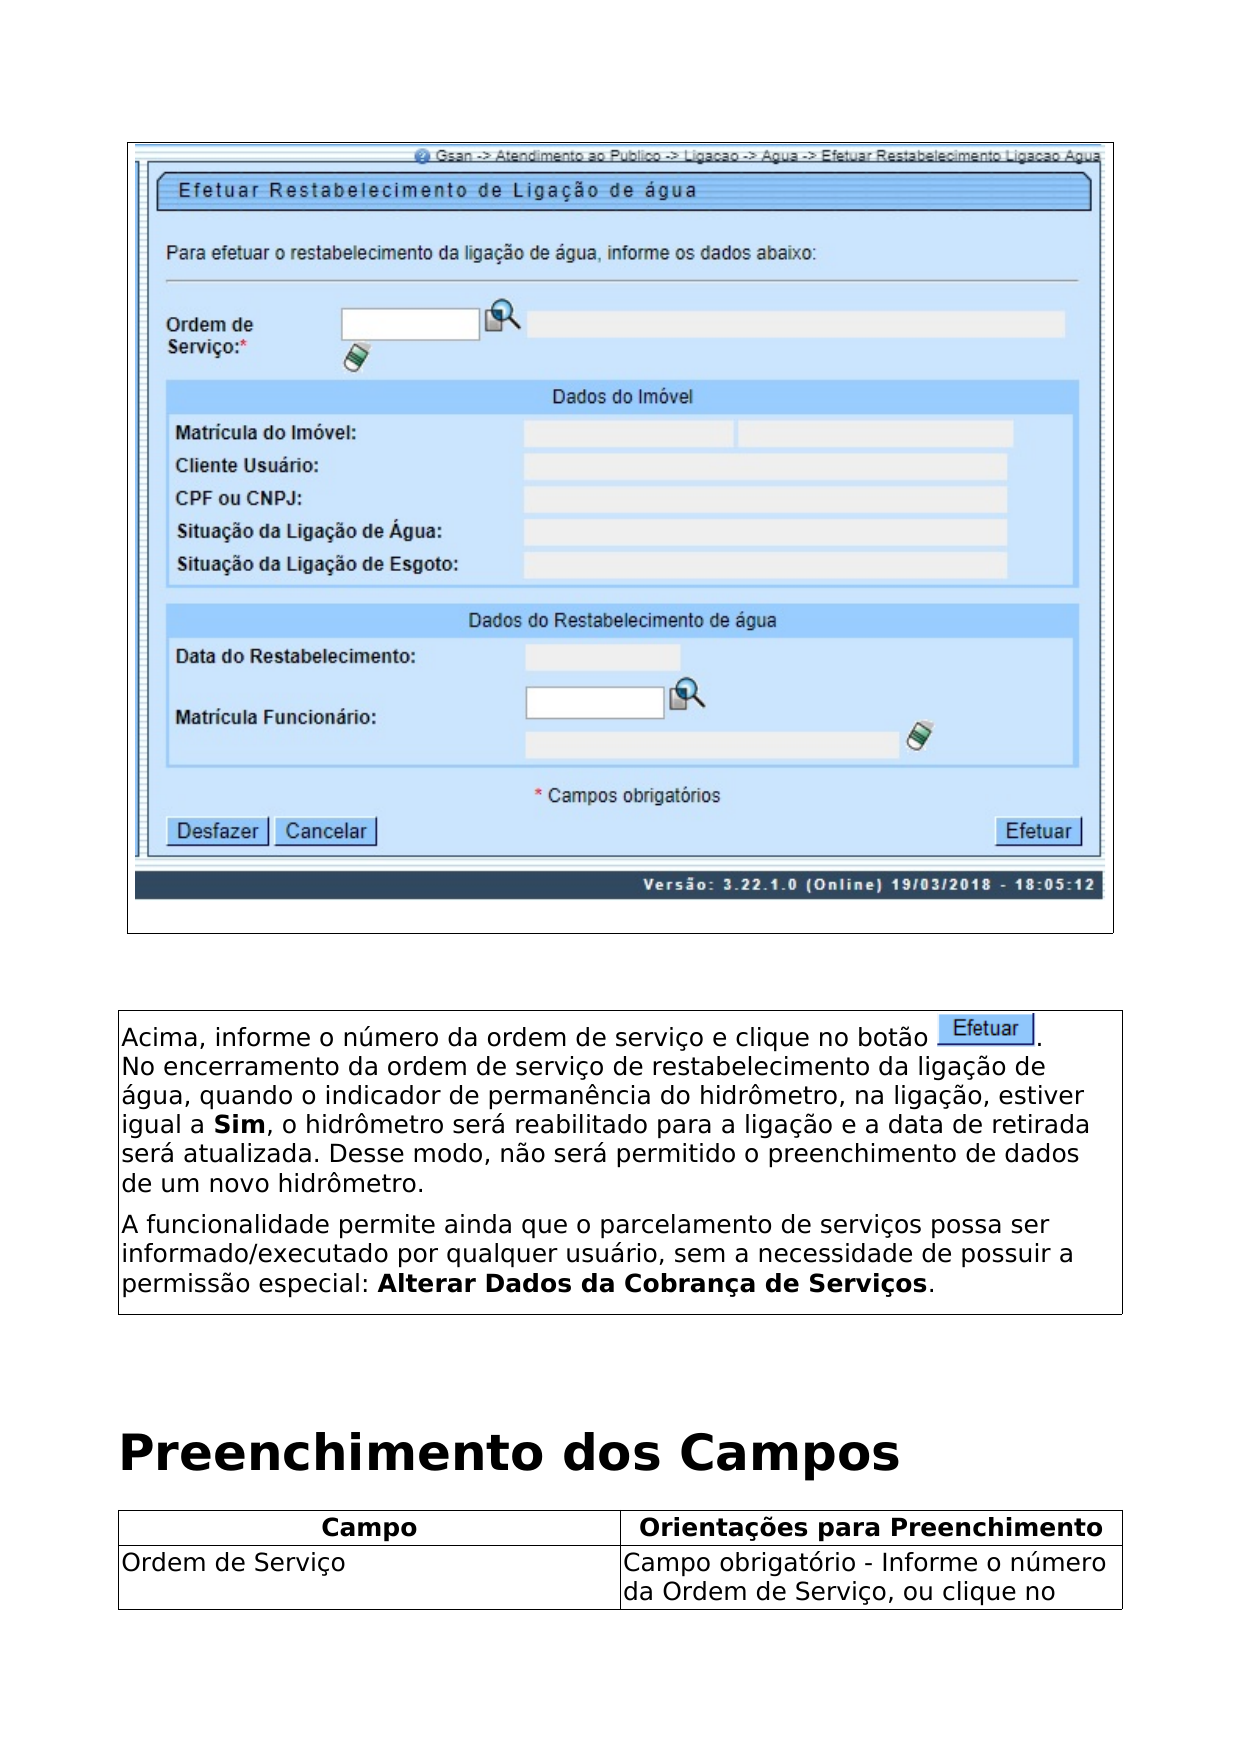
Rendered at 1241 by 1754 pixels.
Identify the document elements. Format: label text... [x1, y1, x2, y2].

subtitle Preenchimento dos Campos [118, 1424, 1122, 1482]
table_header Orientações para Preenchimento [621, 1511, 1122, 1545]
picture [937, 1013, 1036, 1047]
table_header Acima, informe o número da ordem de serviço e clique no botão . No encerramento da ordem de serviço de restabelecimento da ligação de água, quando o indicador de permanência do hidrômetro, na ligação, estiver igual a Sim, o hidrômetro será reabilitado para a ligação e a data de retirada será atualizada. Desse modo, não será permitido o preenchimento de dados de um novo hidrômetro. A funcionalidade permite ainda que o parcelamento de serviços possa ser informado/executado por qualquer usuário, sem a necessidade de possuir a permissão especial: Alterar Dados da Cobrança de Serviços. [119, 1011, 1122, 1313]
table_cell Ordem de Serviço [119, 1546, 620, 1609]
table_header [128, 143, 1113, 933]
table_header Campo [119, 1511, 620, 1545]
picture [135, 144, 1106, 901]
table_cell Campo obrigatório - Informe o número da Ordem de Serviço, ou clique no [621, 1546, 1122, 1609]
